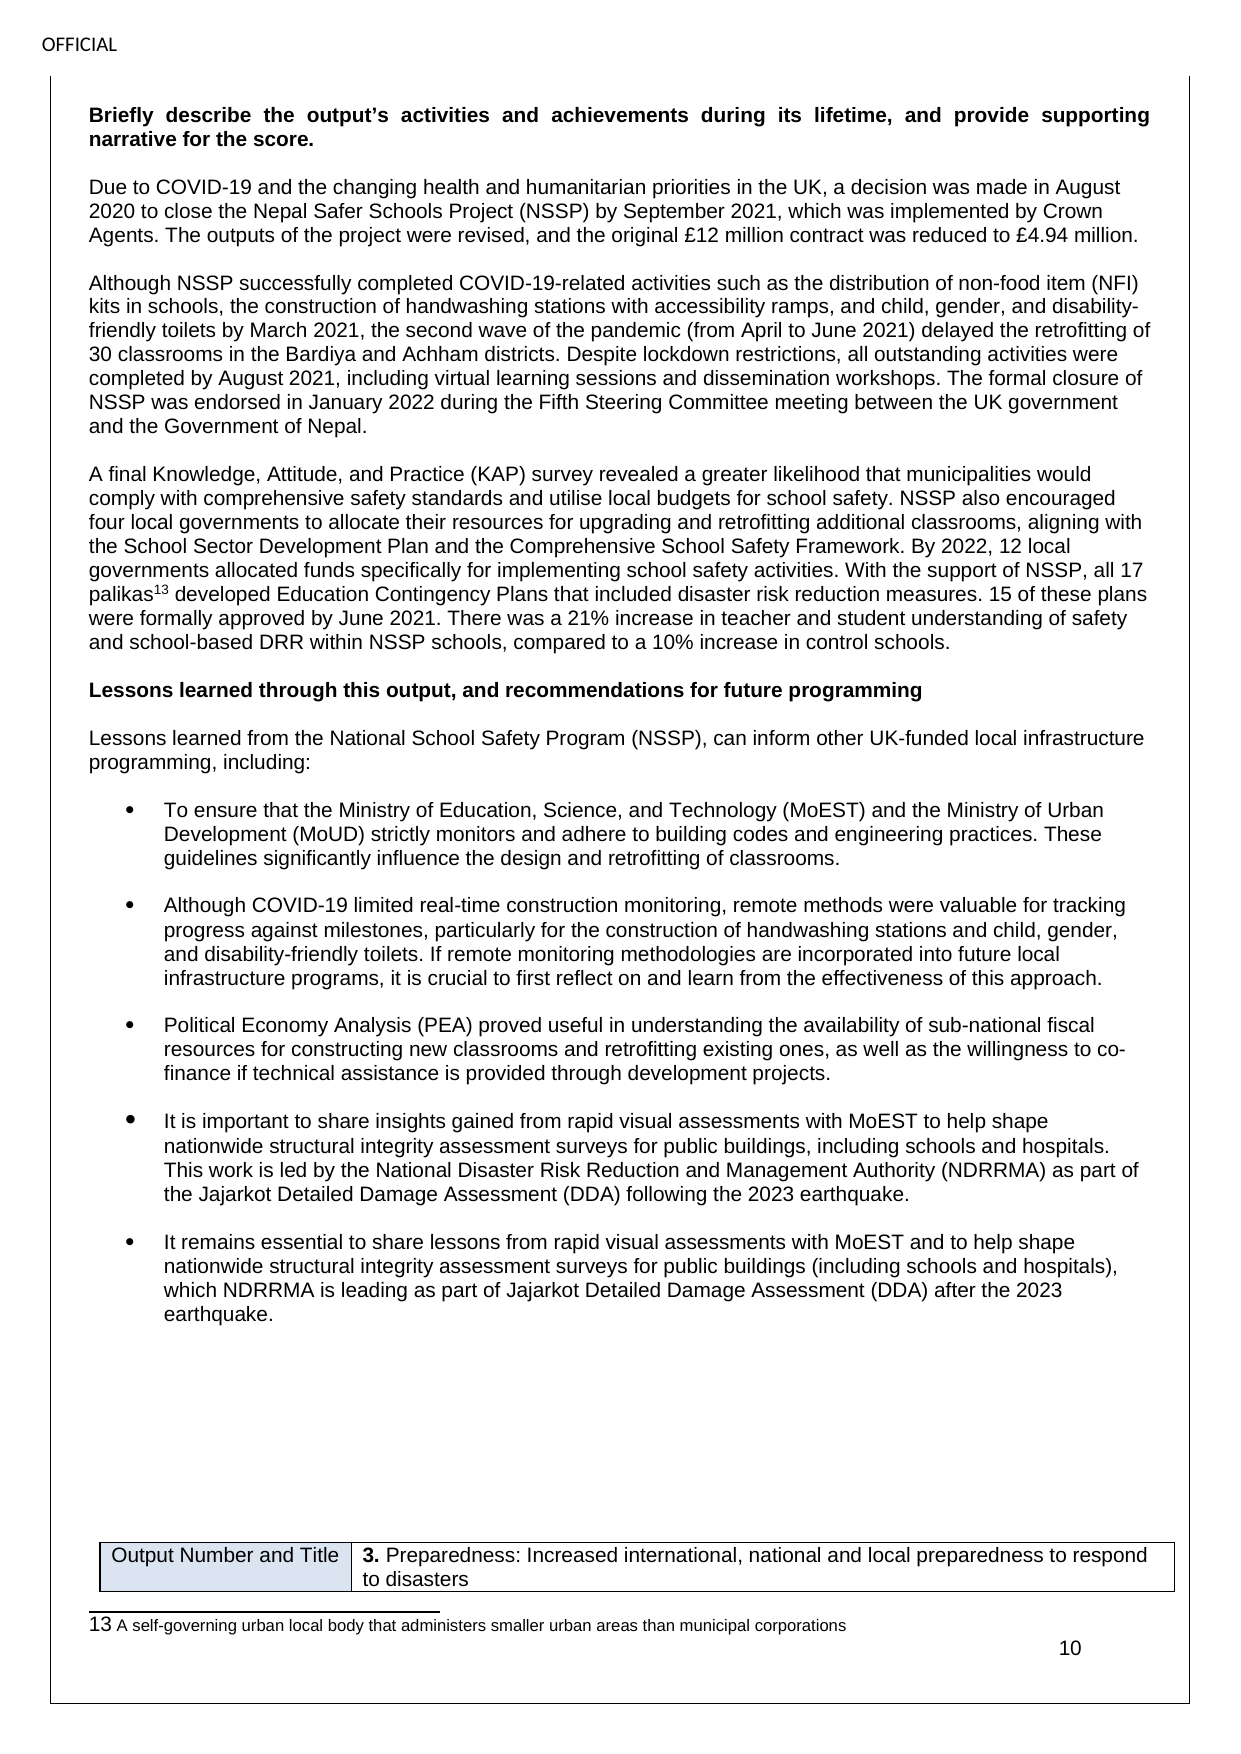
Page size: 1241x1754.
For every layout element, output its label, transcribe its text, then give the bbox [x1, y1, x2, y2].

text Lessons learned through this output, and recommendations for future programming [89, 678, 1152, 702]
text Although NSSP successfully completed COVID-19-related activities such as the distribution of non-food item (NFI) kits in schools, the construction of handwashing stations with accessibility ramps, and child, gender, and disability-friendly toilets by March 2021, the second wave of the pandemic (from April to June 2021) delayed the retrofitting of 30 classrooms in the Bardiya and Achham districts. Despite lockdown restrictions, all outstanding activities were completed by August 2021, including virtual learning sessions and dissemination workshops. The formal closure of NSSP was endorsed in January 2022 during the Fifth Steering Committee meeting between the UK government and the Government of Nepal. [89, 270, 1152, 438]
list Although COVID-19 limited real-time construction monitoring, remote methods were valuable for tracking progress against milestones, particularly for the construction of handwashing stations and child, gender, and disability-friendly toilets. If remote monitoring methodologies are incorporated into future local infrastructure programs, it is crucial to first reflect on and learn from the effectiveness of this approach. [126, 893, 1152, 989]
table_header Output Number and Title [101, 1543, 351, 1591]
table_header 3. Preparedness: Increased international, national and local preparedness to respond to disasters [352, 1543, 1174, 1591]
list It remains essential to share lessons from rapid visual assessments with MoEST and to help shape nationwide structural integrity assessment surveys for public buildings (including schools and hospitals), which NDRRMA is leading as part of Jajarkot Detailed Damage Assessment (DDA) after the 2023 earthquake. [126, 1230, 1152, 1326]
list It is important to share insights gained from rapid visual assessments with MoEST to help shape nationwide structural integrity assessment surveys for public buildings, including schools and hospitals. This work is led by the National Disaster Risk Reduction and Management Authority (NDRRMA) as part of the Jajarkot Detailed Damage Assessment (DDA) following the 2023 earthquake. [126, 1109, 1152, 1206]
text Lessons learned from the National School Safety Program (NSSP), can inform other UK-funded local infrastructure programming, including: [89, 726, 1152, 773]
list Political Economy Analysis (PEA) proved useful in understanding the availability of sub-national fiscal resources for constructing new classrooms and retrofitting existing ones, as well as the willingness to co-finance if technical assistance is provided through development projects. [126, 1013, 1152, 1085]
text Due to COVID-19 and the changing health and humanitarian priorities in the UK, a decision was made in August 2020 to close the Nepal Safer Schools Project (NSSP) by September 2021, which was implemented by Crown Agents. The outputs of the project were revised, and the original £12 million contract was reduced to £4.94 million. [89, 174, 1152, 246]
text A final Knowledge, Attitude, and Practice (KAP) survey revealed a greater likelihood that municipalities would comply with comprehensive safety standards and utilise local budgets for school safety. NSSP also encouraged four local governments to allocate their resources for upgrading and retrofitting additional classrooms, aligning with the School Sector Development Plan and the Comprehensive School Safety Framework. By 2022, 12 local governments allocated funds specifically for implementing school safety activities. With the support of NSSP, all 17 palikas developed Education Contingency Plans that included disaster risk reduction measures. 15 of these plans were formally approved by June 2021. There was a 21% increase in teacher and student understanding of safety and school-based DRR within NSSP schools, compared to a 10% increase in control schools. [89, 462, 1152, 654]
list To ensure that the Ministry of Education, Science, and Technology (MoEST) and the Ministry of Urban Development (MoUD) strictly monitors and adhere to building codes and engineering practices. These guidelines significantly influence the design and retrofitting of classrooms. [126, 797, 1152, 869]
text A self-governing urban local body that administers smaller urban areas than municipal corporations [89, 1612, 1152, 1636]
text Briefly describe the output’s activities and achievements during its lifetime, and provide supporting narrative for the score. [89, 103, 1152, 151]
